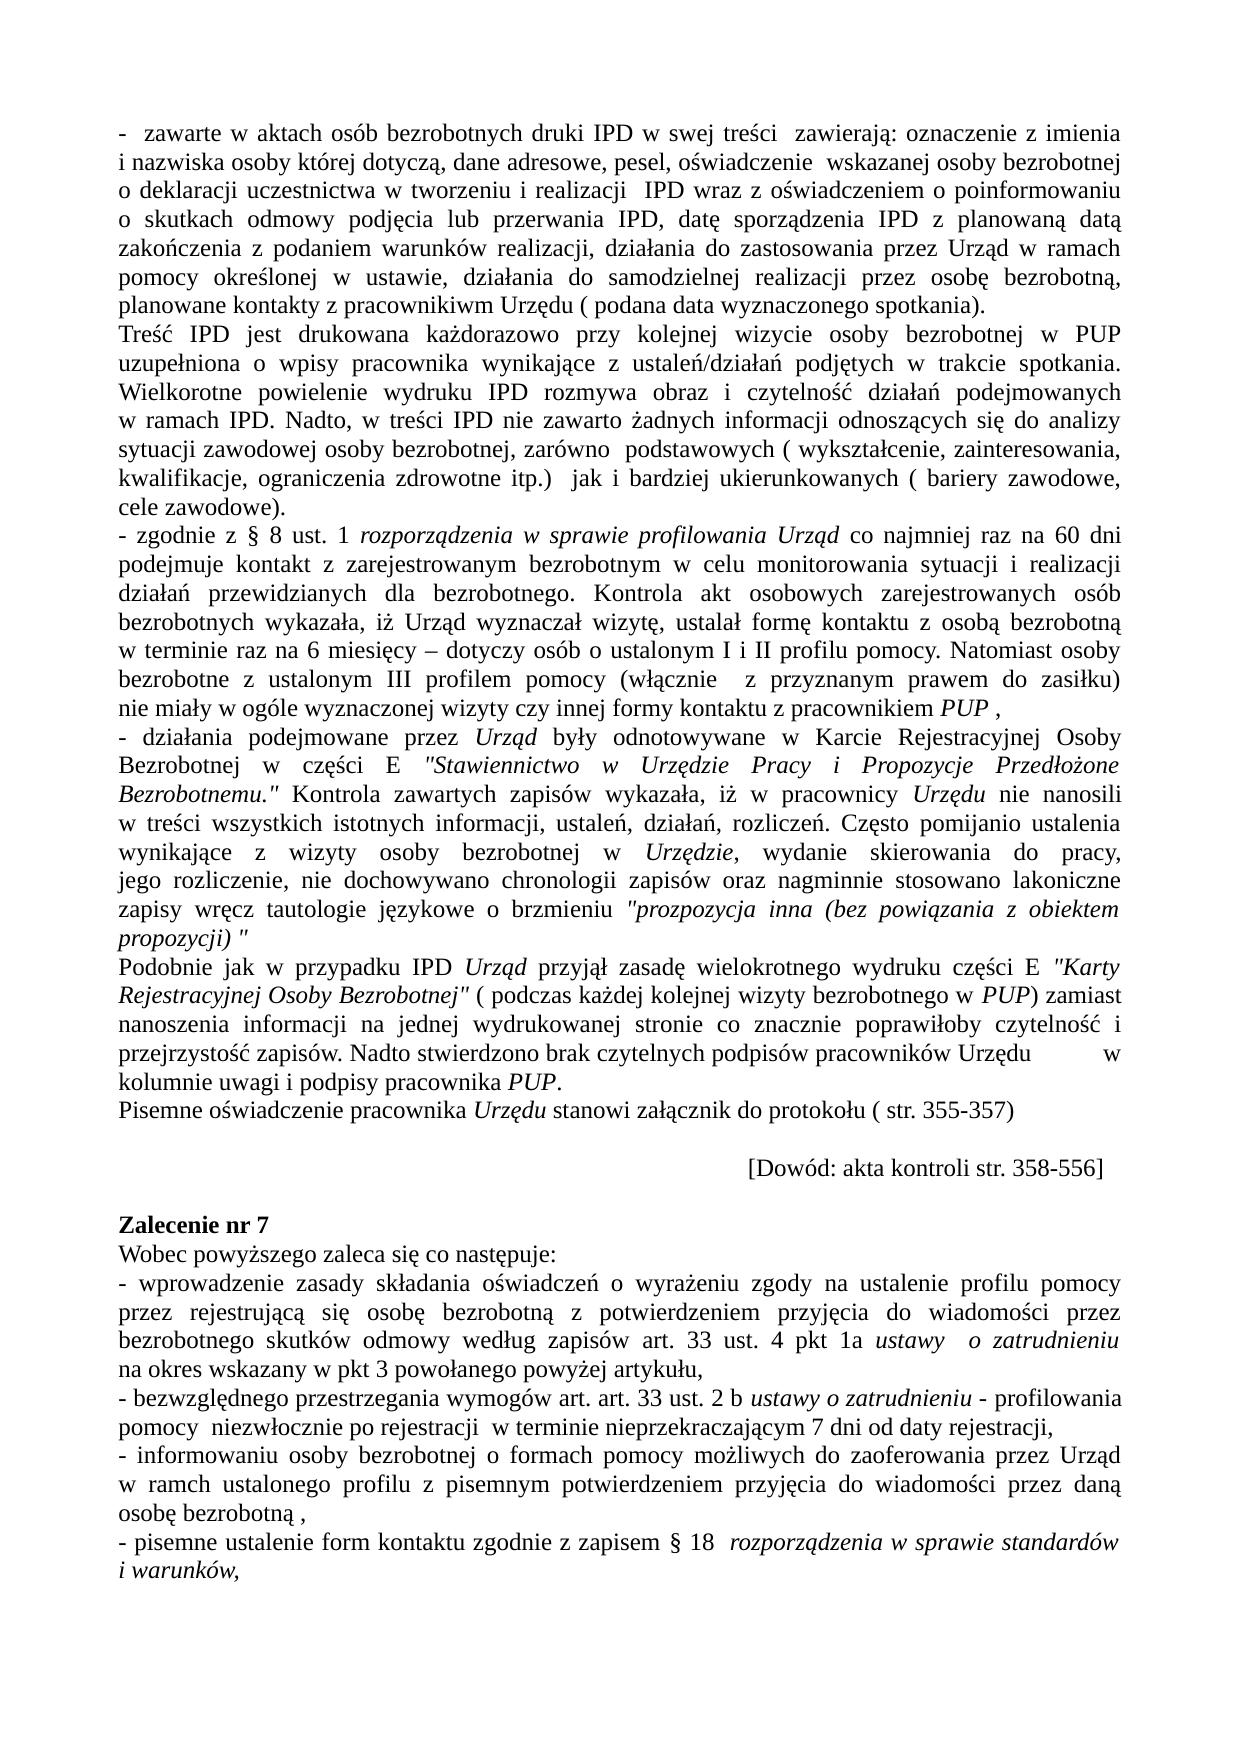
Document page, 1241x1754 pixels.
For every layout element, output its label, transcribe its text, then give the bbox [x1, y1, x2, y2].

text [Dowód: akta kontroli str. 358-556] [118, 1153, 1122, 1182]
text Treść IPD jest drukowana każdorazowo przy kolejnej wizycie osoby bezrobotnej w PUP uzupełniona o wpisy pracownika wynikające z ustaleń/działań podjętych w trakcie spotkania. Wielkorotne powielenie wydruku IPD rozmywa obraz i czytelność działań podejmowanych w ramach IPD. Nadto, w treści IPD nie zawarto żadnych informacji odnoszących się do analizy sytuacji zawodowej osoby bezrobotnej, zarówno podstawowych ( wykształcenie, zainteresowania, kwalifikacje, ograniczenia zdrowotne itp.) jak i bardziej ukierunkowanych ( bariery zawodowe, cele zawodowe). [118, 319, 1122, 521]
text - informowaniu osoby bezrobotnej o formach pomocy możliwych do zaoferowania przez Urząd w ramch ustalonego profilu z pisemnym potwierdzeniem przyjęcia do wiadomości przez daną osobę bezrobotną , [118, 1441, 1122, 1527]
text Zalecenie nr 7 [118, 1211, 1122, 1239]
text - pisemne ustalenie form kontaktu zgodnie z zapisem § 18 rozporządzenia w sprawie standardów i warunków, [118, 1527, 1122, 1584]
text Wobec powyższego zaleca się co następuje: [118, 1239, 1122, 1268]
text - wprowadzenie zasady składania oświadczeń o wyrażeniu zgody na ustalenie profilu pomocy przez rejestrującą się osobę bezrobotną z potwierdzeniem przyjęcia do wiadomości przez bezrobotnego skutków odmowy według zapisów art. 33 ust. 4 pkt 1a ustawy o zatrudnieniu na okres wskazany w pkt 3 powołanego powyżej artykułu, [118, 1268, 1122, 1383]
text - działania podejmowane przez Urząd były odnotowywane w Karcie Rejestracyjnej Osoby Bezrobotnej w części E "Stawiennictwo w Urzędzie Pracy i Propozycje Przedłożone Bezrobotnemu." Kontrola zawartych zapisów wykazała, iż w pracownicy Urzędu nie nanosili w treści wszystkich istotnych informacji, ustaleń, działań, rozliczeń. Często pomijanio ustalenia wynikające z wizyty osoby bezrobotnej w Urzędzie, wydanie skierowania do pracy, jego rozliczenie, nie dochowywano chronologii zapisów oraz nagminnie stosowano lakoniczne zapisy wręcz tautologie językowe o brzmieniu "prozpozycja inna (bez powiązania z obiektem propozycji) " [118, 722, 1122, 952]
text - zgodnie z § 8 ust. 1 rozporządzenia w sprawie profilowania Urząd co najmniej raz na 60 dni podejmuje kontakt z zarejestrowanym bezrobotnym w celu monitorowania sytuacji i realizacji działań przewidzianych dla bezrobotnego. Kontrola akt osobowych zarejestrowanych osób bezrobotnych wykazała, iż Urząd wyznaczał wizytę, ustalał formę kontaktu z osobą bezrobotną w terminie raz na 6 miesięcy – dotyczy osób o ustalonym I i II profilu pomocy. Natomiast osoby bezrobotne z ustalonym III profilem pomocy (włącznie z przyznanym prawem do zasiłku) nie miały w ogóle wyznaczonej wizyty czy innej formy kontaktu z pracownikiem PUP , [118, 521, 1122, 722]
text Pisemne oświadczenie pracownika Urzędu stanowi załącznik do protokołu ( str. 355-357) [118, 1096, 1122, 1124]
text Podobnie jak w przypadku IPD Urząd przyjął zasadę wielokrotnego wydruku części E "Karty Rejestracyjnej Osoby Bezrobotnej" ( podczas każdej kolejnej wizyty bezrobotnego w PUP) zamiast nanoszenia informacji na jednej wydrukowanej stronie co znacznie poprawiłoby czytelność i przejrzystość zapisów. Nadto stwierdzono brak czytelnych podpisów pracowników Urzędu w kolumnie uwagi i podpisy pracownika PUP. [118, 952, 1122, 1096]
text - zawarte w aktach osób bezrobotnych druki IPD w swej treści zawierają: oznaczenie z imienia i nazwiska osoby której dotyczą, dane adresowe, pesel, oświadczenie wskazanej osoby bezrobotnej o deklaracji uczestnictwa w tworzeniu i realizacji IPD wraz z oświadczeniem o poinformowaniu o skutkach odmowy podjęcia lub przerwania IPD, datę sporządzenia IPD z planowaną datą zakończenia z podaniem warunków realizacji, działania do zastosowania przez Urząd w ramach pomocy określonej w ustawie, działania do samodzielnej realizacji przez osobę bezrobotną, planowane kontakty z pracownikiwm Urzędu ( podana data wyznaczonego spotkania). [118, 118, 1122, 319]
text - bezwzględnego przestrzegania wymogów art. art. 33 ust. 2 b ustawy o zatrudnieniu - profilowania pomocy niezwłocznie po rejestracji w terminie nieprzekraczającym 7 dni od daty rejestracji, [118, 1383, 1122, 1441]
